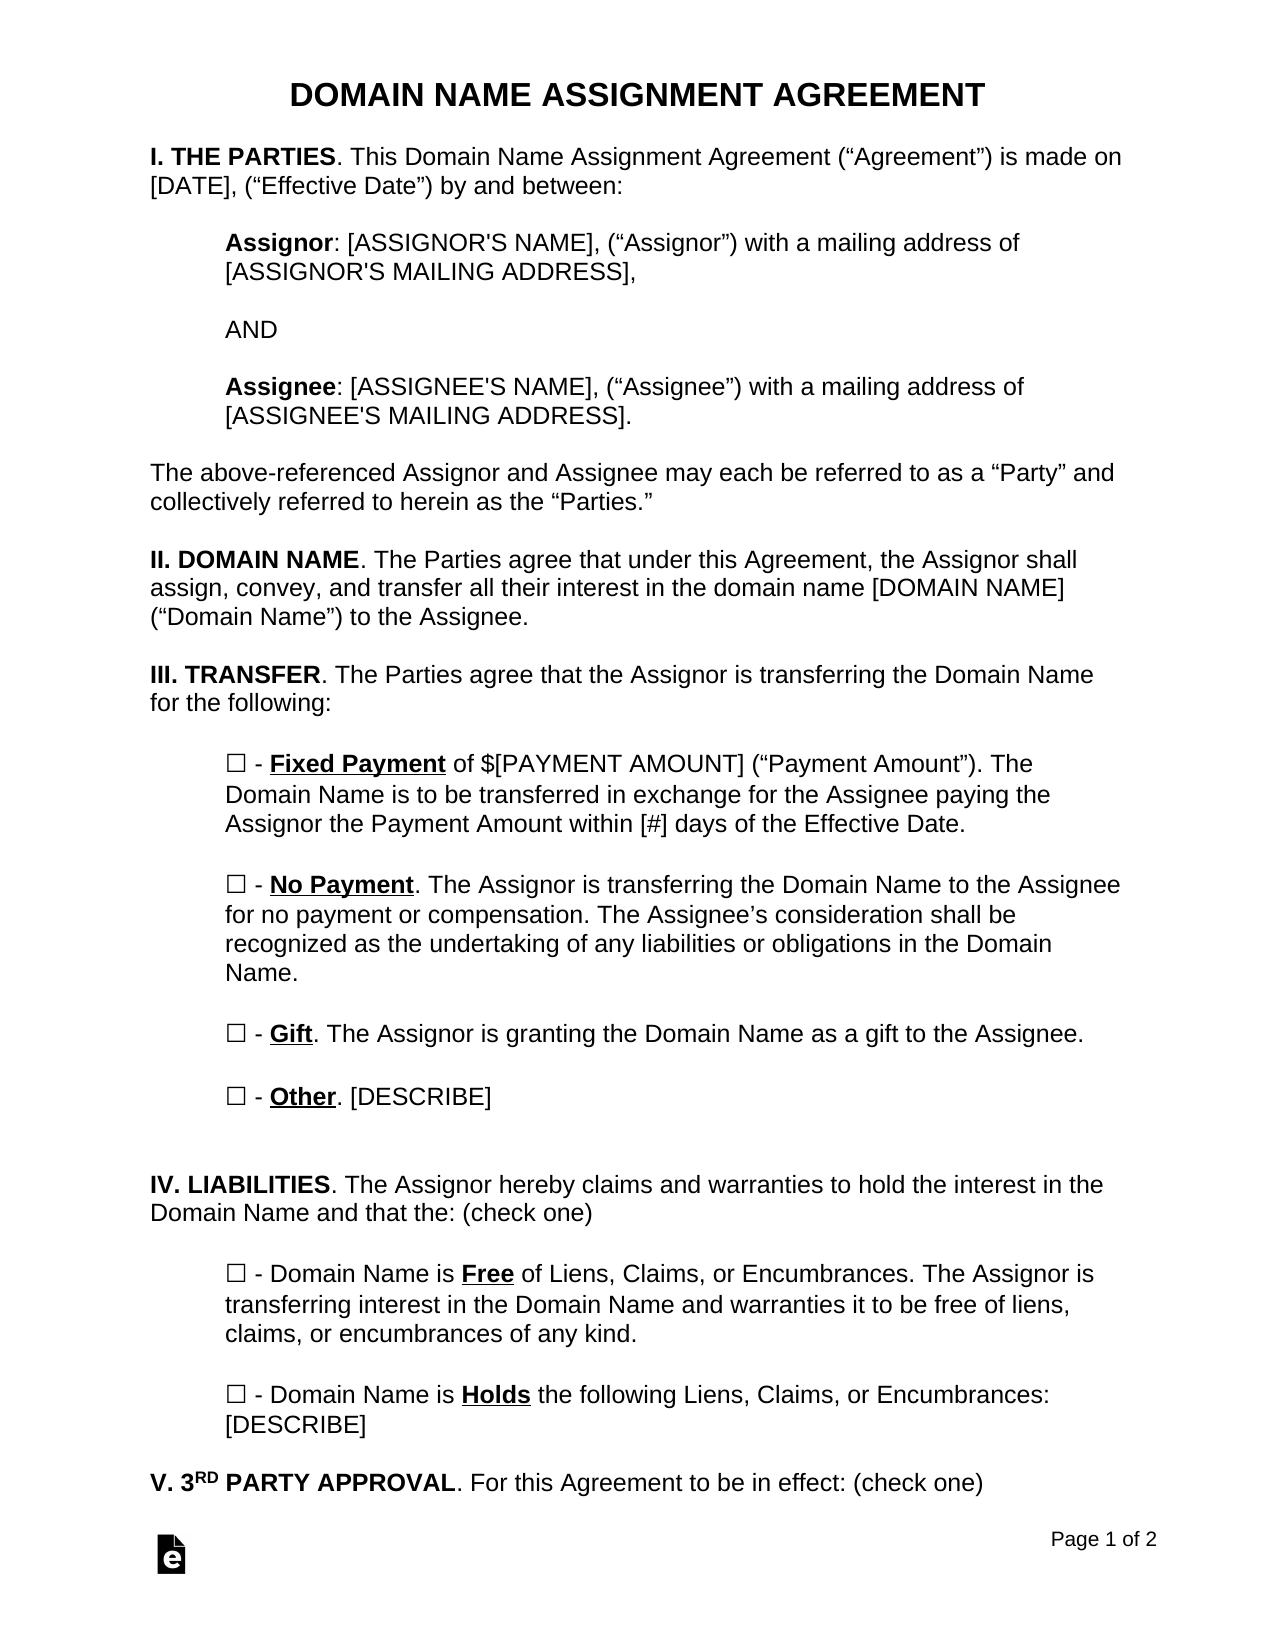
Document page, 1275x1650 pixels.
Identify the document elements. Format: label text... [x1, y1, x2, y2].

text DOMAIN NAME ASSIGNMENT AGREEMENT [150, 75, 1125, 113]
text III. TRANSFER. The Parties agree that the Assignor is transferring the Domain Name for the following: [150, 660, 1125, 717]
text ☐ - Fixed Payment of $[PAYMENT AMOUNT] (“Payment Amount”). The Domain Name is to be transferred in exchange for the Assignee paying the Assignor the Payment Amount within [#] days of the Effective Date. [225, 746, 1125, 837]
text I. THE PARTIES. This Domain Name Assignment Agreement (“Agreement”) is made on [DATE], (“Effective Date”) by and between: [150, 142, 1125, 200]
text ☐ - Gift. The Assignor is granting the Domain Name as a gift to the Assignee. [225, 1015, 1125, 1049]
text ☐ - Other. [DESCRIBE] [225, 1078, 1125, 1112]
text The above-referenced Assignor and Assignee may each be referred to as a “Party” and collectively referred to herein as the “Parties.” [150, 458, 1125, 516]
text ☐ - Domain Name is Free of Liens, Claims, or Encumbrances. The Assignor is transferring interest in the Domain Name and warranties it to be free of liens, claims, or encumbrances of any kind. [225, 1256, 1125, 1347]
text ☐ - No Payment. The Assignor is transferring the Domain Name to the Assignee for no payment or compensation. The Assignee’s consideration shall be recognized as the undertaking of any liabilities or obligations in the Domain Name. [225, 866, 1125, 987]
text AND [225, 315, 1125, 343]
text Assignor: [ASSIGNOR'S NAME], (“Assignor”) with a mailing address of [ASSIGNOR'S MAILING ADDRESS], [225, 228, 1125, 286]
text V. 3RD PARTY APPROVAL. For this Agreement to be in effect: (check one) [150, 1468, 1125, 1497]
text ☐ - Domain Name is Holds the following Liens, Claims, or Encumbrances: [DESCRIBE] [225, 1376, 1125, 1439]
text II. DOMAIN NAME. The Parties agree that under this Agreement, the Assignor shall assign, convey, and transfer all their interest in the domain name [DOMAIN NAME] (“Domain Name”) to the Assignee. [150, 545, 1125, 631]
text Assignee: [ASSIGNEE'S NAME], (“Assignee”) with a mailing address of [ASSIGNEE'S MAILING ADDRESS]. [225, 372, 1125, 430]
text IV. LIABILITIES. The Assignor hereby claims and warranties to hold the interest in the Domain Name and that the: (check one) [150, 1170, 1125, 1227]
